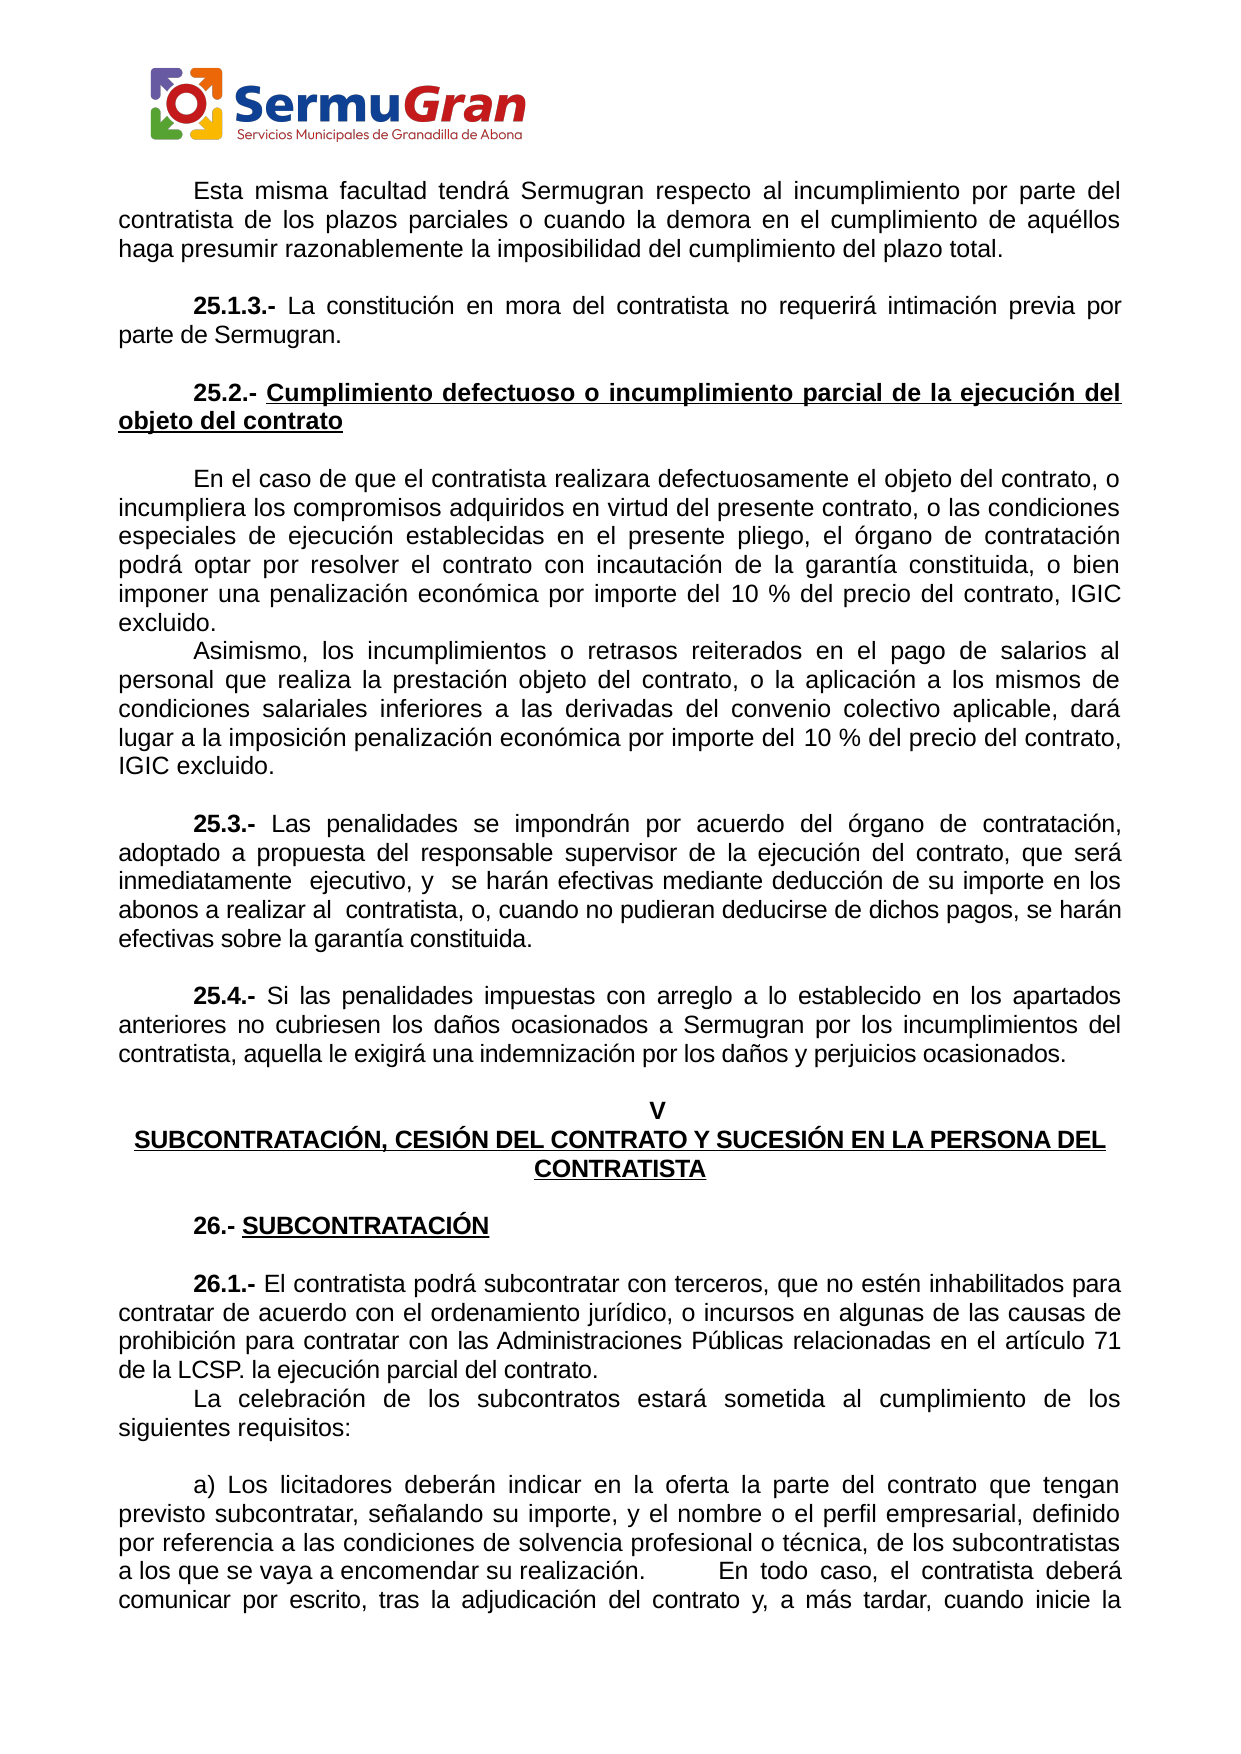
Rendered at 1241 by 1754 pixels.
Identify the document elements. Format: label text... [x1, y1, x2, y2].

text 25.3.- Las penalidades se impondrán por acuerdo del órgano de contratación, adoptado a propuesta del responsable supervisor de la ejecución del contrato, que será inmediatamente ejecutivo, y se harán efectivas mediante deducción de su importe en los abonos a realizar al contratista, o, cuando no pudieran deducirse de dichos pagos, se harán efectivas sobre la garantía constituida. [118, 809, 1122, 953]
text Asimismo, los incumplimientos o retrasos reiterados en el pago de salarios al personal que realiza la prestación objeto del contrato, o la aplicación a los mismos de condiciones salariales inferiores a las derivadas del convenio colectivo aplicable, dará lugar a la imposición penalización económica por importe del 10 % del precio del contrato, IGIC excluido. [118, 636, 1122, 780]
text En el caso de que el contratista realizara defectuosamente el objeto del contrato, o incumpliera los compromisos adquiridos en virtud del presente contrato, o las condiciones especiales de ejecución establecidas en el presente pliego, el órgano de contratación podrá optar por resolver el contrato con incautación de la garantía constituida, o bien imponer una penalización económica por importe del 10 % del precio del contrato, IGIC excluido. [118, 464, 1122, 636]
text La celebración de los subcontratos estará sometida al cumplimiento de los siguientes requisitos: [118, 1384, 1122, 1441]
text a) Los licitadores deberán indicar en la oferta la parte del contrato que tengan previsto subcontratar, señalando su importe, y el nombre o el perfil empresarial, definido por referencia a las condiciones de solvencia profesional o técnica, de los subcontratistas a los que se vaya a encomendar su realización. En todo caso, el contratista deberá comunicar por escrito, tras la adjudicación del contrato y, a más tardar, cuando inicie la [118, 1470, 1122, 1614]
text 26.1.- El contratista podrá subcontratar con terceros, que no estén inhabilitados para contratar de acuerdo con el ordenamiento jurídico, o incursos en algunas de las causas de prohibición para contratar con las Administraciones Públicas relacionadas en el artículo 71 de la LCSP. la ejecución parcial del contrato. [118, 1269, 1122, 1384]
text 26.- SUBCONTRATACIÓN [118, 1211, 1122, 1240]
text SUBCONTRATACIÓN, CESIÓN DEL CONTRATO Y SUCESIÓN EN LA PERSONA DEL CONTRATISTA [118, 1125, 1122, 1183]
picture [133, 83, 543, 123]
text 25.2.- Cumplimiento defectuoso o incumplimiento parcial de la ejecución del objeto del contrato [118, 378, 1122, 435]
text Esta misma facultad tendrá Sermugran respecto al incumplimiento por parte del contratista de los plazos parciales o cuando la demora en el cumplimiento de aquéllos haga presumir razonablemente la imposibilidad del cumplimiento del plazo total. [118, 176, 1122, 263]
text V [118, 1096, 1122, 1125]
text 25.4.- Si las penalidades impuestas con arreglo a lo establecido en los apartados anteriores no cubriesen los daños ocasionados a Sermugran por los incumplimientos del contratista, aquella le exigirá una indemnización por los daños y perjuicios ocasionados. [118, 981, 1122, 1068]
text 25.1.3.- La constitución en mora del contratista no requerirá intimación previa por parte de Sermugran. [118, 291, 1122, 349]
